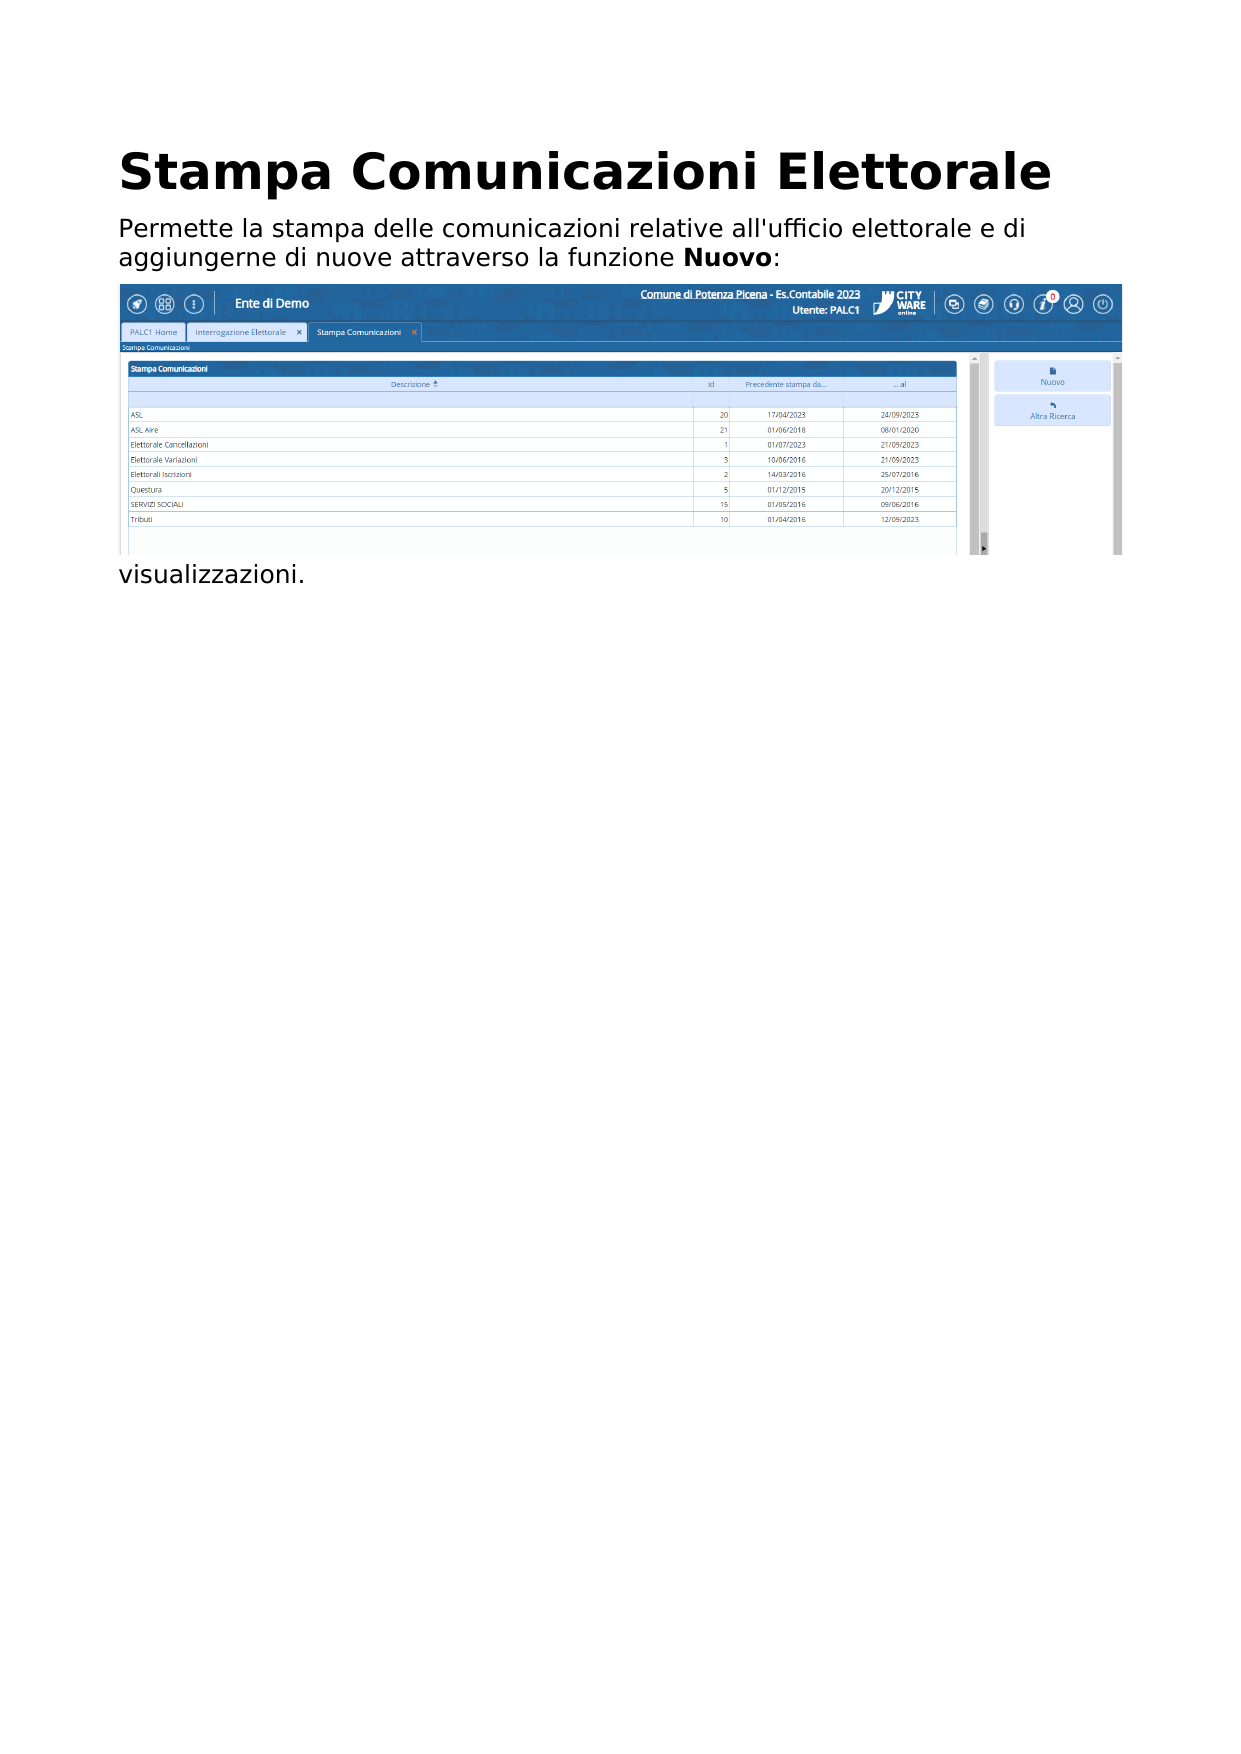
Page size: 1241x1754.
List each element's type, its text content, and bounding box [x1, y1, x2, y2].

picture [118, 284, 1123, 555]
text Permette la stampa delle comunicazioni relative all'ufficio elettorale e di aggiungerne di nuove attraverso la funzione Nuovo: [118, 214, 1122, 272]
subtitle Stampa Comunicazioni Elettorale [118, 143, 1122, 201]
text visualizzazioni. [118, 555, 1122, 590]
